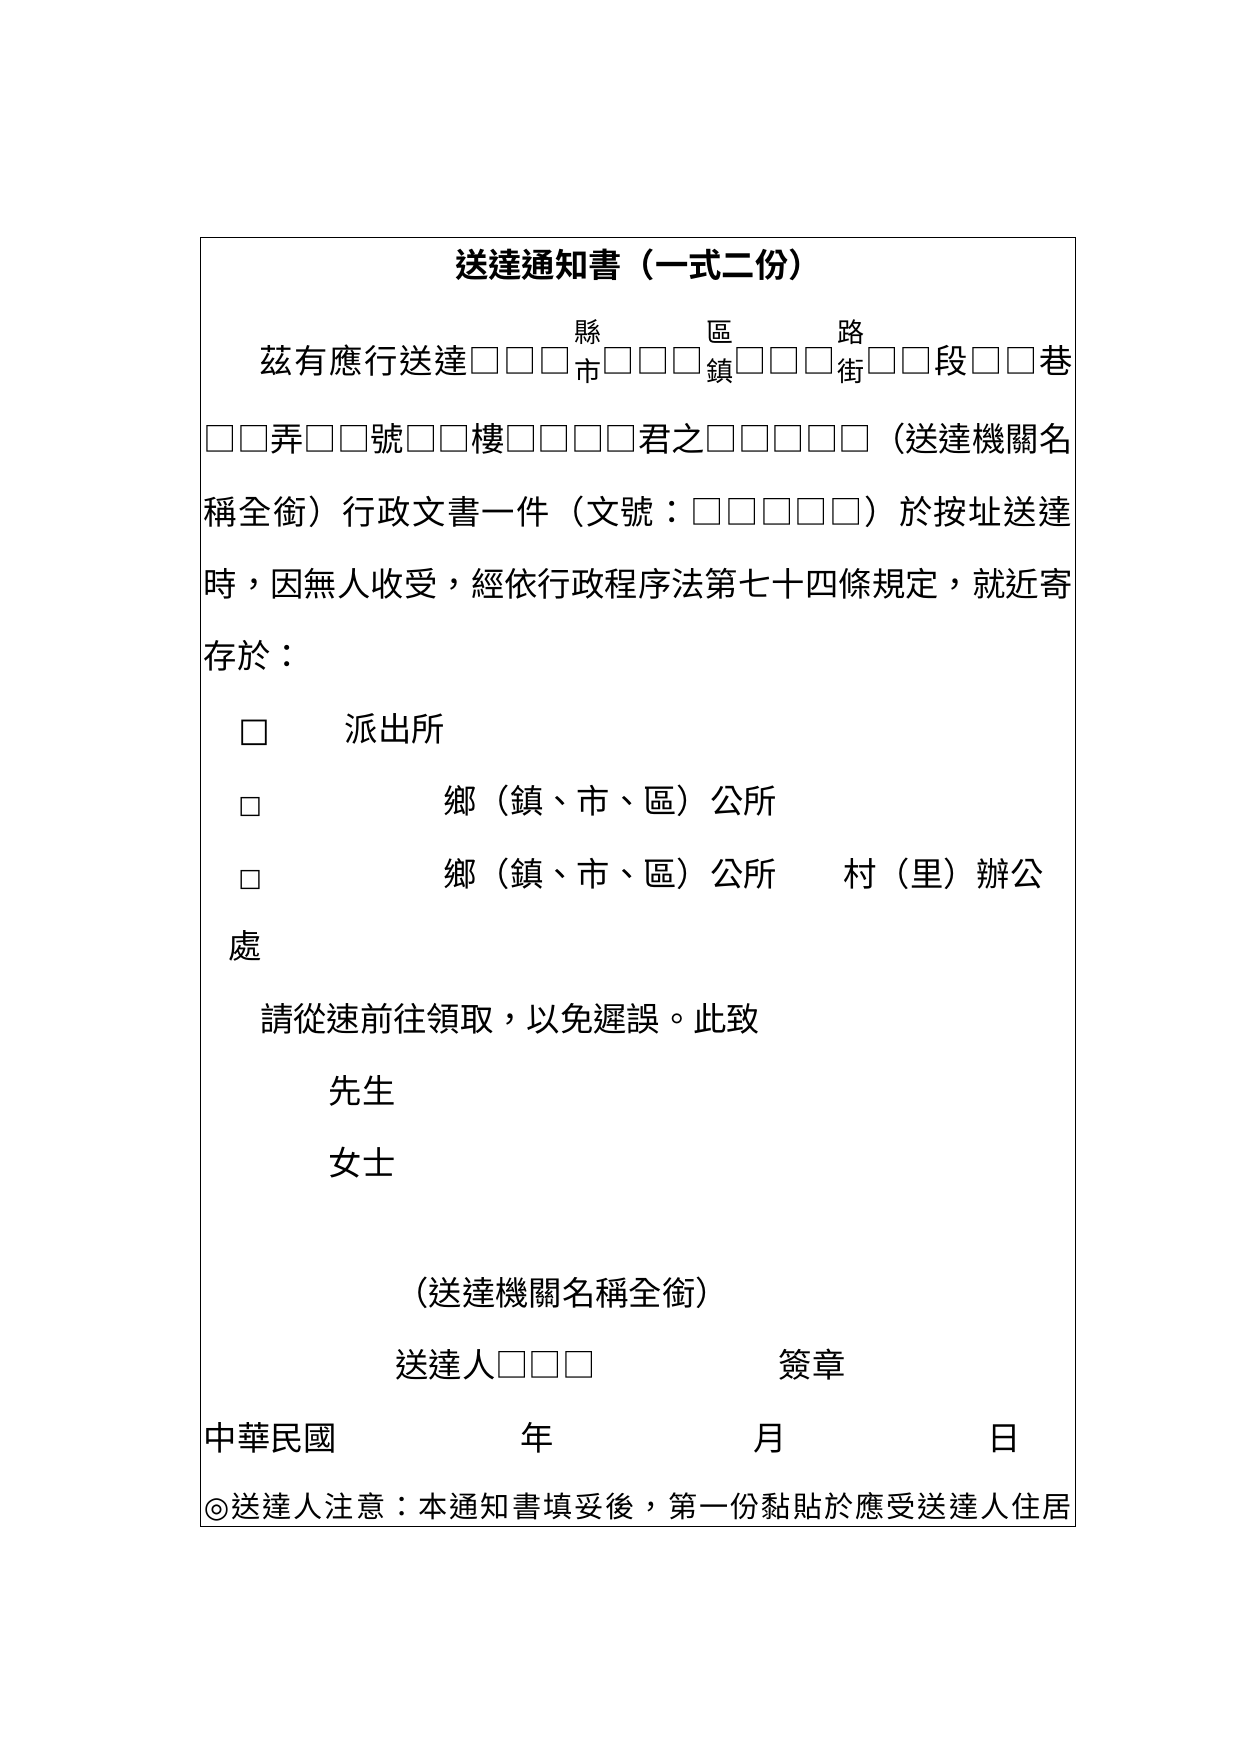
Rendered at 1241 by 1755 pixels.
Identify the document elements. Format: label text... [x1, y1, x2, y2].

table_header 送達通知書（一式二份） 茲有應行送達□□□縣市□□□區鎮□□□路街□□段□□巷□□弄□□號□□樓□□□□君之□□□□□（送達機關名稱全銜）行政文書一件（文號：□□□□□）於按址送達時，因無人收受，經依行政程序法第七十四條規定，就近寄存於： 派出所 鄉（鎮、市、區）公所 鄉（鎮、市、區）公所 村（里）辦公處 請從速前往領取，以免遲誤。此致 先生 女士 （送達機關名稱全銜） 送達人□□□ 簽章 中華民國 年 月 日 ◎送達人注意：本通知書填妥後，第一份黏貼於應受送達人住居所、事務所、營業所或其就業處所門首，另一份交鄰居轉交或置於送達處所信箱或其他適當位置。 [201, 238, 1075, 1526]
